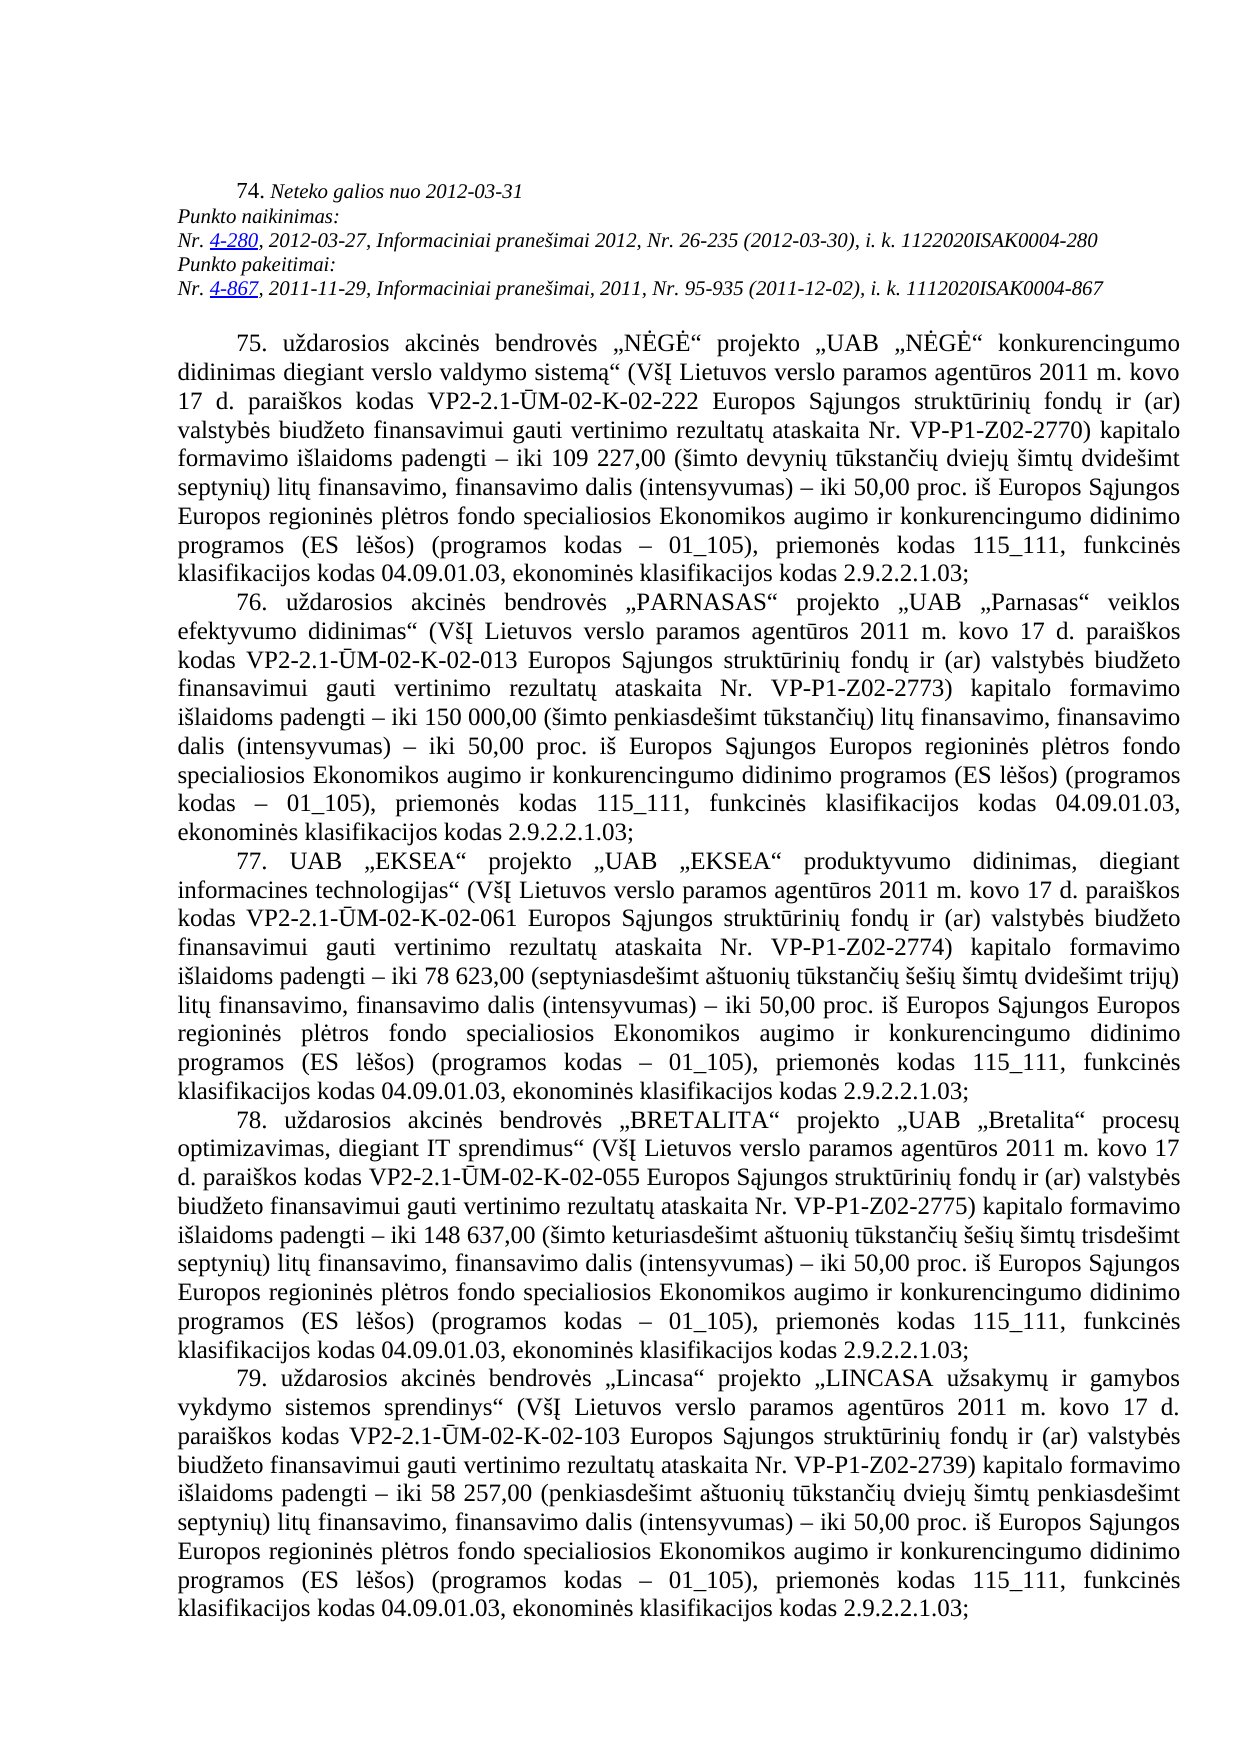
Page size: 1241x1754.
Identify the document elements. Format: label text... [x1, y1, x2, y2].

text Nr. 4-867, 2011-11-29, Informaciniai pranešimai, 2011, Nr. 95-935 (2011-12-02), i. k. 1112020ISAK0004-867 [177, 276, 1181, 300]
text 76. uždarosios akcinės bendrovės „PARNASAS“ projekto „UAB „Parnasas“ veiklos efektyvumo didinimas“ (VšĮ Lietuvos verslo paramos agentūros 2011 m. kovo 17 d. paraiškos kodas VP2-2.1-ŪM-02-K-02-013 Europos Sąjungos struktūrinių fondų ir (ar) valstybės biudžeto finansavimui gauti vertinimo rezultatų ataskaita Nr. VP-P1-Z02-2773) kapitalo formavimo išlaidoms padengti – iki 150 000,00 (šimto penkiasdešimt tūkstančių) litų finansavimo, finansavimo dalis (intensyvumas) – iki 50,00 proc. iš Europos Sąjungos Europos regioninės plėtros fondo specialiosios Ekonomikos augimo ir konkurencingumo didinimo programos (ES lėšos) (programos kodas – 01_105), priemonės kodas 115_111, funkcinės klasifikacijos kodas 04.09.01.03, ekonominės klasifikacijos kodas 2.9.2.2.1.03; [177, 587, 1181, 846]
text 74. Neteko galios nuo 2012-03-31 [177, 177, 1181, 203]
text Punkto pakeitimai: [177, 252, 1181, 276]
text 75. uždarosios akcinės bendrovės „NĖGĖ“ projekto „UAB „NĖGĖ“ konkurencingumo didinimas diegiant verslo valdymo sistemą“ (VšĮ Lietuvos verslo paramos agentūros 2011 m. kovo 17 d. paraiškos kodas VP2-2.1-ŪM-02-K-02-222 Europos Sąjungos struktūrinių fondų ir (ar) valstybės biudžeto finansavimui gauti vertinimo rezultatų ataskaita Nr. VP-P1-Z02-2770) kapitalo formavimo išlaidoms padengti – iki 109 227,00 (šimto devynių tūkstančių dviejų šimtų dvidešimt septynių) litų finansavimo, finansavimo dalis (intensyvumas) – iki 50,00 proc. iš Europos Sąjungos Europos regioninės plėtros fondo specialiosios Ekonomikos augimo ir konkurencingumo didinimo programos (ES lėšos) (programos kodas – 01_105), priemonės kodas 115_111, funkcinės klasifikacijos kodas 04.09.01.03, ekonominės klasifikacijos kodas 2.9.2.2.1.03; [177, 328, 1181, 587]
text Punkto naikinimas: [177, 203, 1181, 228]
text 79. uždarosios akcinės bendrovės „Lincasa“ projekto „LINCASA užsakymų ir gamybos vykdymo sistemos sprendinys“ (VšĮ Lietuvos verslo paramos agentūros 2011 m. kovo 17 d. paraiškos kodas VP2-2.1-ŪM-02-K-02-103 Europos Sąjungos struktūrinių fondų ir (ar) valstybės biudžeto finansavimui gauti vertinimo rezultatų ataskaita Nr. VP-P1-Z02-2739) kapitalo formavimo išlaidoms padengti – iki 58 257,00 (penkiasdešimt aštuonių tūkstančių dviejų šimtų penkiasdešimt septynių) litų finansavimo, finansavimo dalis (intensyvumas) – iki 50,00 proc. iš Europos Sąjungos Europos regioninės plėtros fondo specialiosios Ekonomikos augimo ir konkurencingumo didinimo programos (ES lėšos) (programos kodas – 01_105), priemonės kodas 115_111, funkcinės klasifikacijos kodas 04.09.01.03, ekonominės klasifikacijos kodas 2.9.2.2.1.03; [177, 1363, 1181, 1622]
text 78. uždarosios akcinės bendrovės „BRETALITA“ projekto „UAB „Bretalita“ procesų optimizavimas, diegiant IT sprendimus“ (VšĮ Lietuvos verslo paramos agentūros 2011 m. kovo 17 d. paraiškos kodas VP2-2.1-ŪM-02-K-02-055 Europos Sąjungos struktūrinių fondų ir (ar) valstybės biudžeto finansavimui gauti vertinimo rezultatų ataskaita Nr. VP-P1-Z02-2775) kapitalo formavimo išlaidoms padengti – iki 148 637,00 (šimto keturiasdešimt aštuonių tūkstančių šešių šimtų trisdešimt septynių) litų finansavimo, finansavimo dalis (intensyvumas) – iki 50,00 proc. iš Europos Sąjungos Europos regioninės plėtros fondo specialiosios Ekonomikos augimo ir konkurencingumo didinimo programos (ES lėšos) (programos kodas – 01_105), priemonės kodas 115_111, funkcinės klasifikacijos kodas 04.09.01.03, ekonominės klasifikacijos kodas 2.9.2.2.1.03; [177, 1105, 1181, 1363]
text Nr. 4-280, 2012-03-27, Informaciniai pranešimai 2012, Nr. 26-235 (2012-03-30), i. k. 1122020ISAK0004-280 [177, 228, 1181, 252]
text 77. UAB „EKSEA“ projekto „UAB „EKSEA“ produktyvumo didinimas, diegiant informacines technologijas“ (VšĮ Lietuvos verslo paramos agentūros 2011 m. kovo 17 d. paraiškos kodas VP2-2.1-ŪM-02-K-02-061 Europos Sąjungos struktūrinių fondų ir (ar) valstybės biudžeto finansavimui gauti vertinimo rezultatų ataskaita Nr. VP-P1-Z02-2774) kapitalo formavimo išlaidoms padengti – iki 78 623,00 (septyniasdešimt aštuonių tūkstančių šešių šimtų dvidešimt trijų) litų finansavimo, finansavimo dalis (intensyvumas) – iki 50,00 proc. iš Europos Sąjungos Europos regioninės plėtros fondo specialiosios Ekonomikos augimo ir konkurencingumo didinimo programos (ES lėšos) (programos kodas – 01_105), priemonės kodas 115_111, funkcinės klasifikacijos kodas 04.09.01.03, ekonominės klasifikacijos kodas 2.9.2.2.1.03; [177, 846, 1181, 1105]
